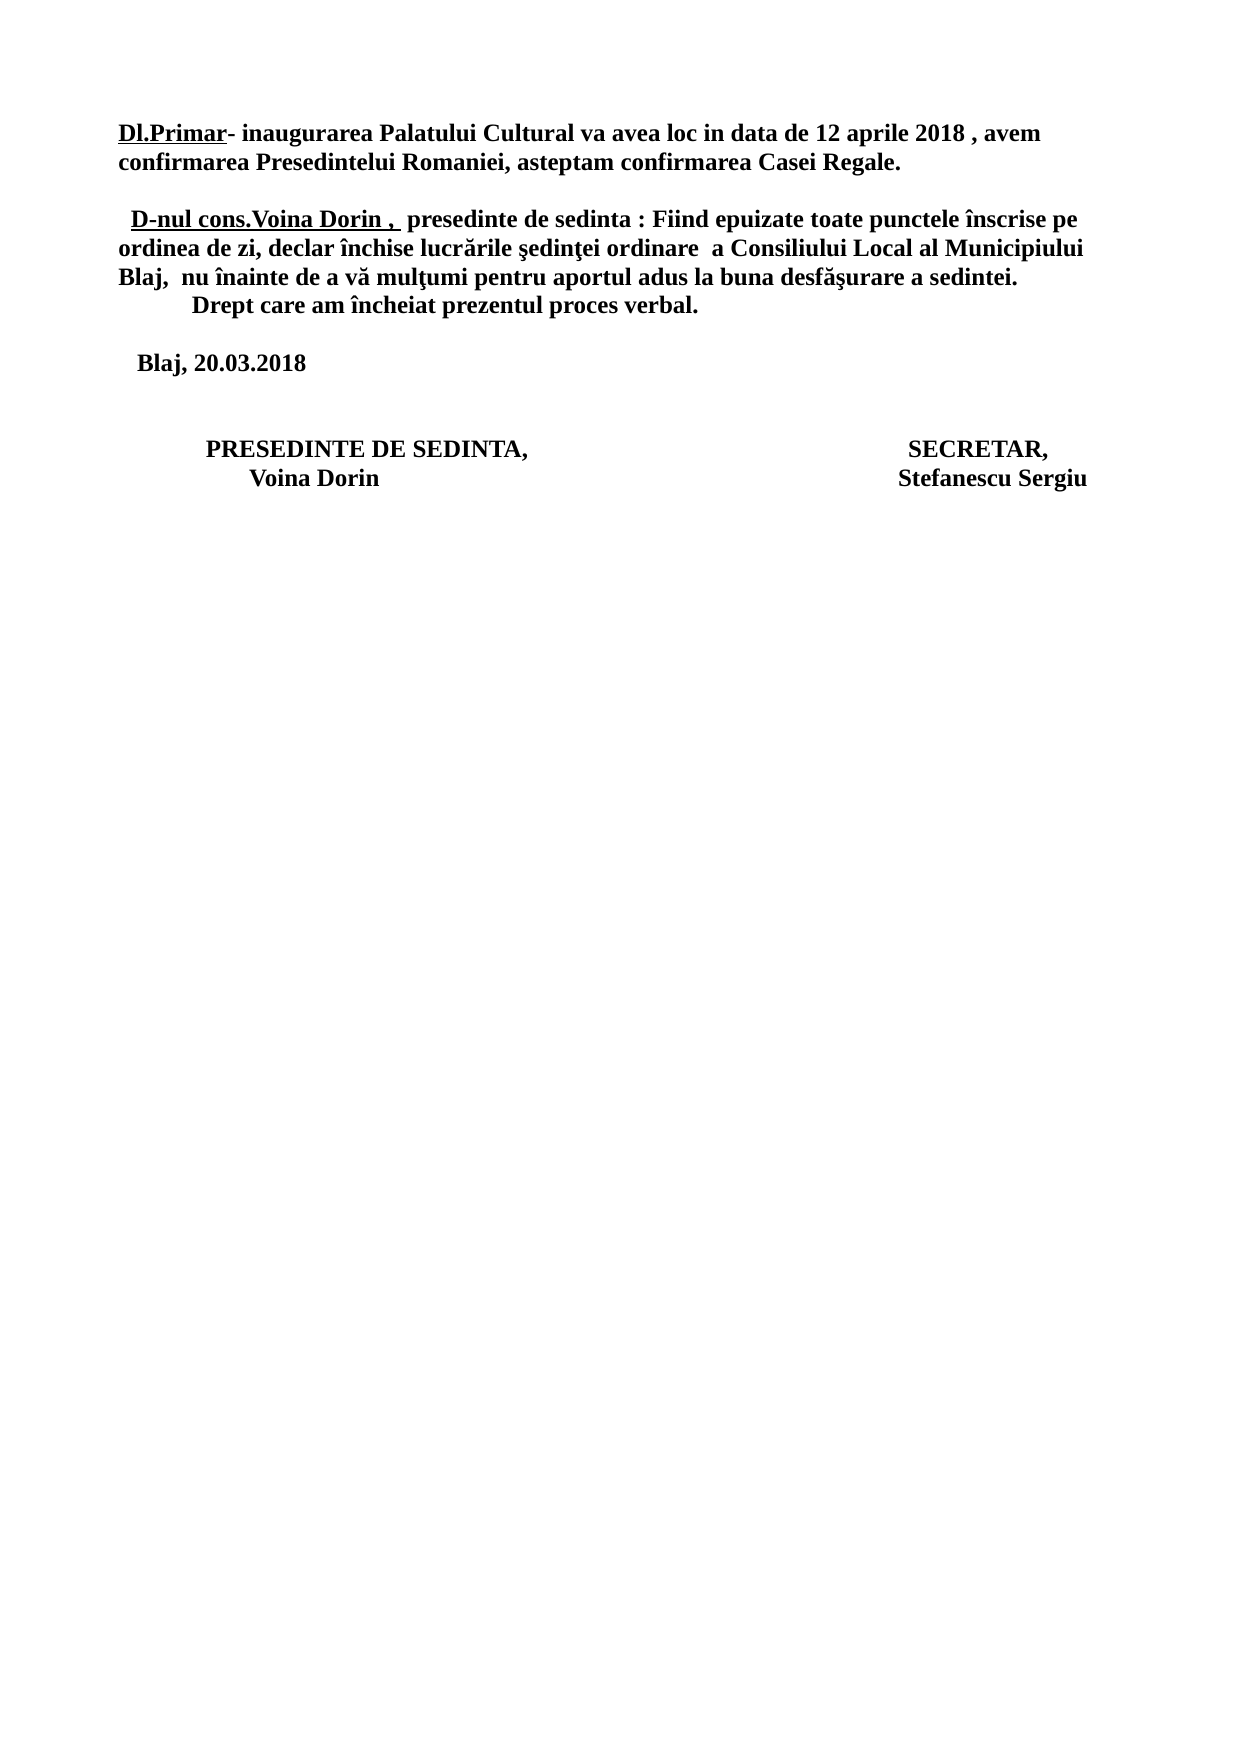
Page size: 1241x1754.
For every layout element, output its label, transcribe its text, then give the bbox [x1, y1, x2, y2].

text PRESEDINTE DE SEDINTA, SECRETAR, [118, 434, 1122, 463]
text D-nul cons.Voina Dorin , presedinte de sedinta : Fiind epuizate toate punctele înscrise pe ordinea de zi, declar închise lucrările şedinţei ordinare a Consiliului Local al Municipiului Blaj, nu înainte de a vă mulţumi pentru aportul adus la buna desfăşurare a sedintei. [118, 204, 1122, 291]
text Drept care am încheiat prezentul proces verbal. [118, 291, 1122, 319]
text Voina Dorin Stefanescu Sergiu [118, 463, 1122, 521]
text Blaj, 20.03.2018 [118, 348, 1122, 377]
list Dl.Primar- inaugurarea Palatului Cultural va avea loc in data de 12 aprile 2018 , avem confirmarea Presedintelui Romaniei, asteptam confirmarea Casei Regale. [118, 118, 1122, 176]
